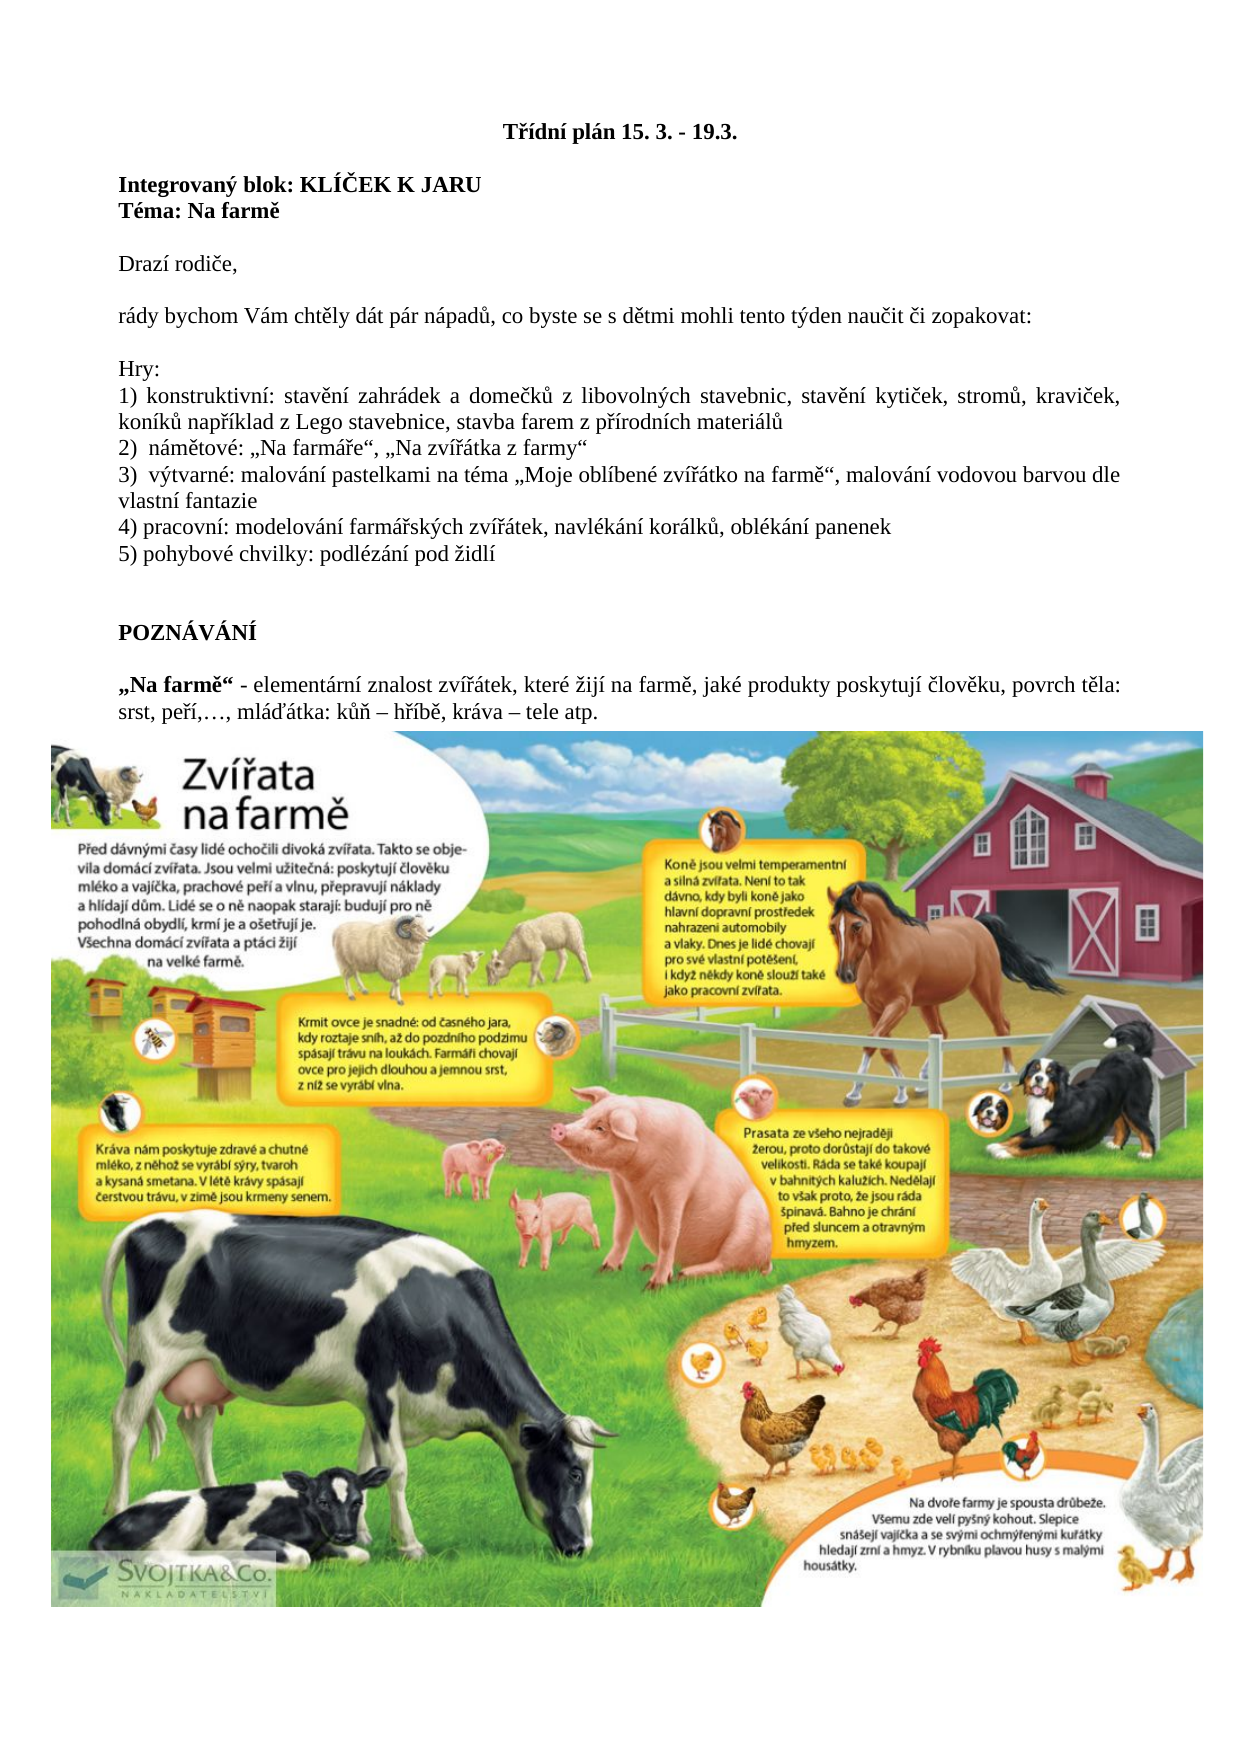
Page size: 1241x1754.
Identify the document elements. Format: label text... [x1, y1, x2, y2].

text Hry: [118, 355, 1122, 382]
text 5) pohybové chvilky: podlézání pod židlí [118, 540, 1122, 566]
text rády bychom Vám chtěly dát pár nápadů, co byste se s dětmi mohli tento týden naučit či zopakovat: [118, 303, 1122, 329]
text Třídní plán 15. 3. - 19.3. [118, 118, 1122, 144]
text 1) konstruktivní: stavění zahrádek a domečků z libovolných stavebnic, stavění kytiček, stromů, kraviček, koníků například z Lego stavebnice, stavba farem z přírodních materiálů [118, 382, 1122, 434]
text Integrovaný blok: KLÍČEK K JARU [118, 171, 1122, 197]
text 2) námětové: „Na farmáře“, „Na zvířátka z farmy“ [118, 434, 1122, 461]
text 4) pracovní: modelování farmářských zvířátek, navlékání korálků, oblékání panenek [118, 513, 1122, 540]
text „Na farmě“ - elementární znalost zvířátek, které žijí na farmě, jaké produkty poskytují člověku, povrch těla: srst, peří,…, mláďátka: kůň – hříbě, kráva – tele atp. [118, 672, 1122, 724]
text POZNÁVÁNÍ [118, 619, 1122, 645]
text Drazí rodiče, [118, 250, 1122, 276]
text Téma: Na farmě [118, 197, 1122, 223]
text 3) výtvarné: malování pastelkami na téma „Moje oblíbené zvířátko na farmě“, malování vodovou barvou dle vlastní fantazie [118, 461, 1122, 513]
